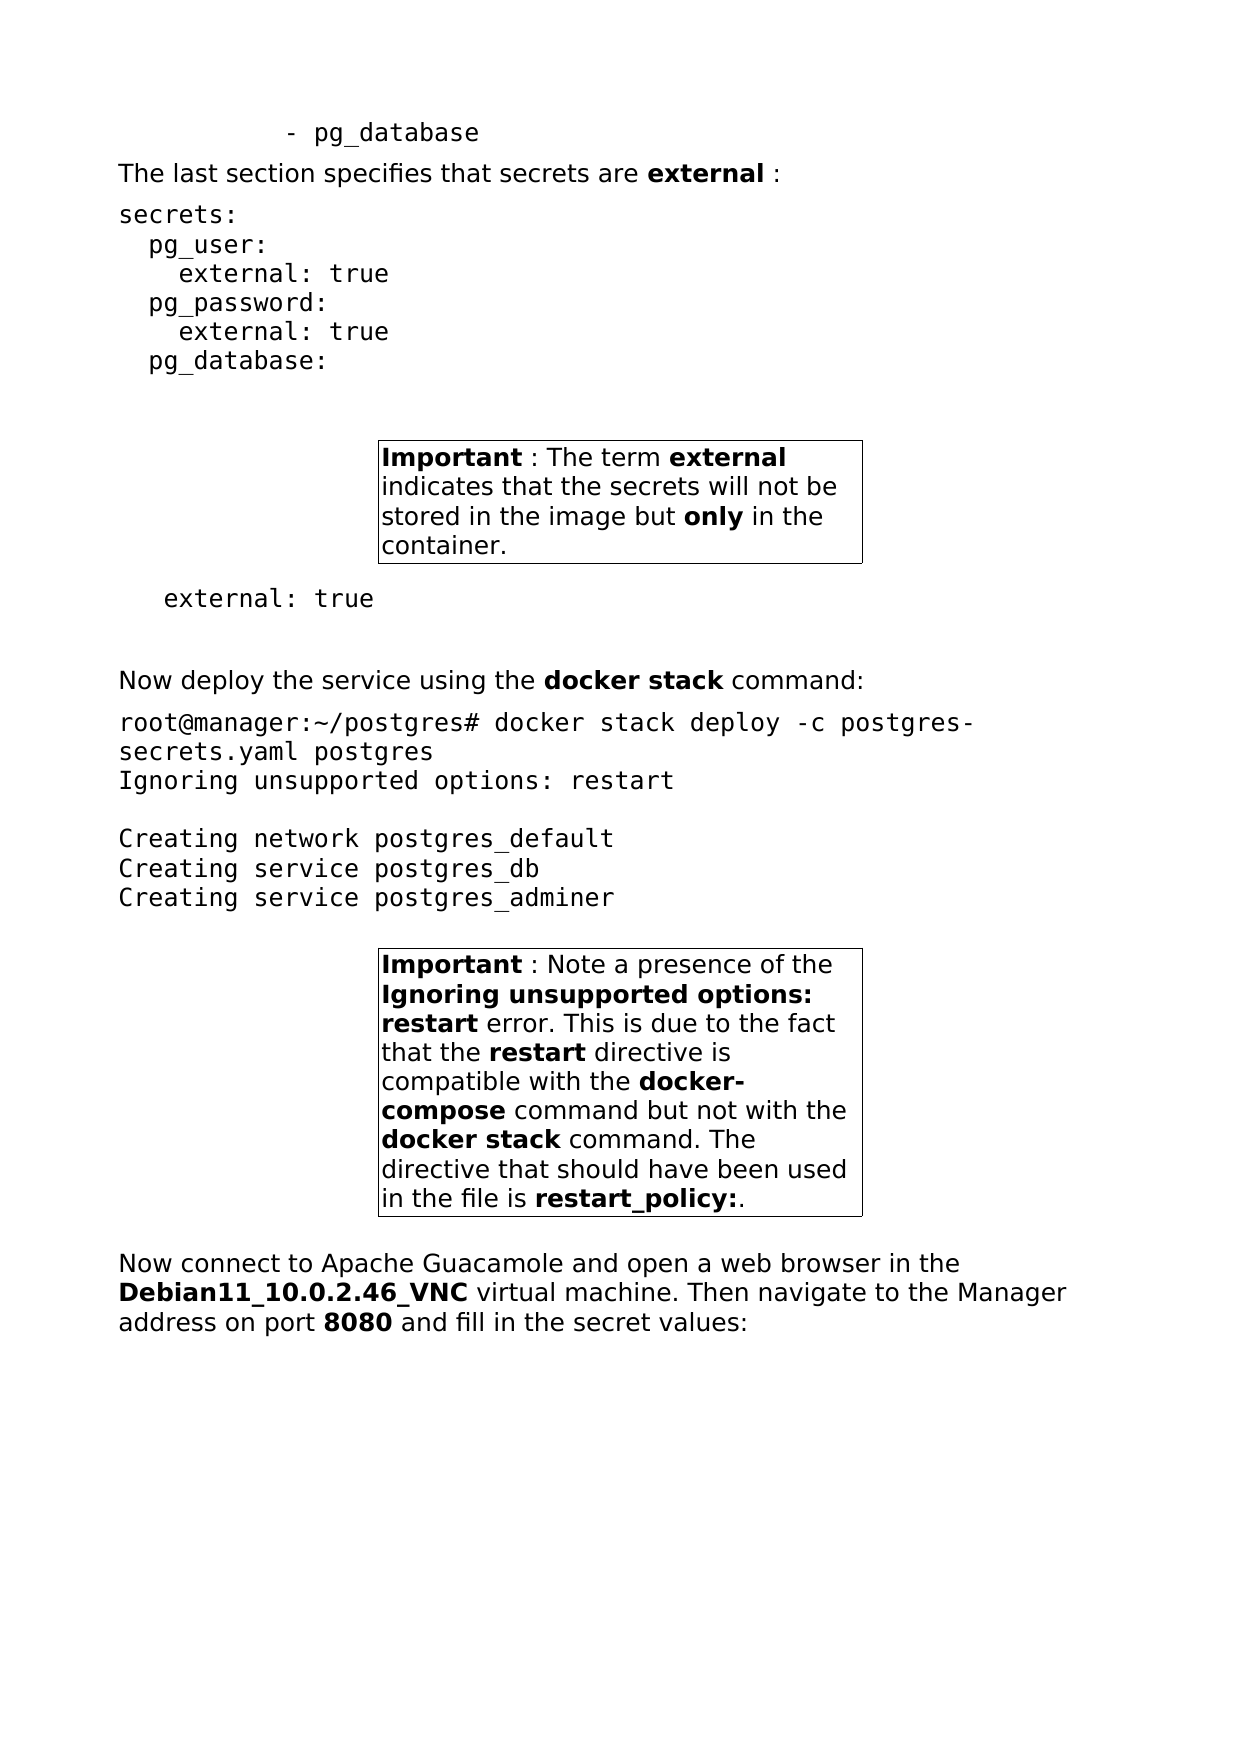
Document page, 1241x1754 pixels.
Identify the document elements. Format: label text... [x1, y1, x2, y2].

text - pg_database [118, 118, 1122, 147]
table_header Important : The term external indicates that the secrets will not be stored in the image but only in the container. [379, 441, 862, 563]
text Now deploy the service using the docker stack command: [118, 666, 1122, 696]
table_header Important : Note a presence of the Ignoring unsupported options: restart error. This is due to the fact that the restart directive is compatible with the docker-compose command but not with the docker stack command. The directive that should have been used in the file is restart_policy:. [379, 949, 862, 1216]
text secrets: pg_user: external: true pg_password: external: true pg_database: external: true [118, 201, 1122, 613]
text The last section specifies that secrets are external : [118, 159, 1122, 188]
text Now connect to Apache Guacamole and open a web browser in the Debian11_10.0.2.46_VNC virtual machine. Then navigate to the Manager address on port 8080 and fill in the secret values: [118, 1249, 1122, 1337]
text root@manager:~/postgres# docker stack deploy -c postgres-secrets.yaml postgres Ignoring unsupported options: restart Creating network postgres_default Creating service postgres_db Creating service postgres_adminer [118, 708, 1122, 912]
